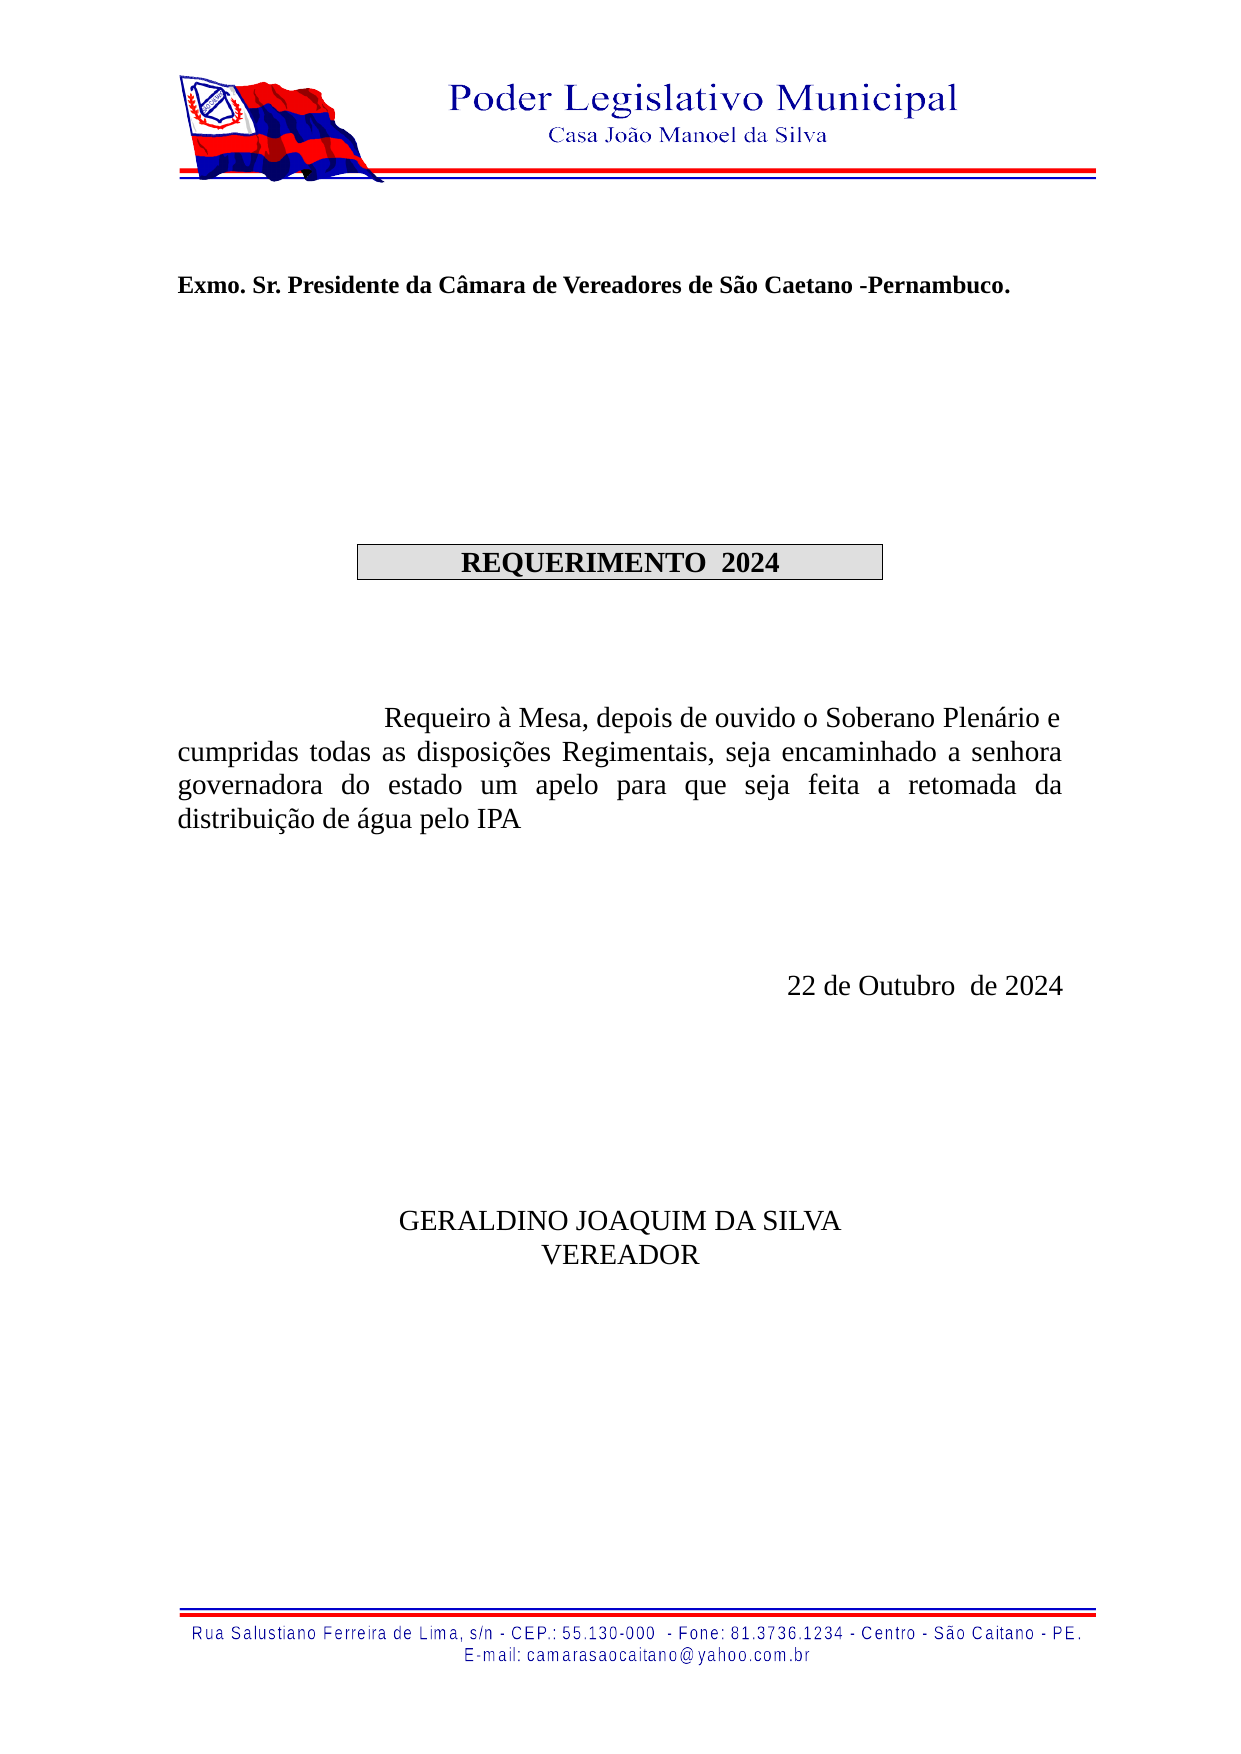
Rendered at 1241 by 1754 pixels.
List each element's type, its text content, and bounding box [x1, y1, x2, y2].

text Requeiro à Mesa, depois de ouvido o Soberano Plenário e cumpridas todas as disposições Regimentais, seja encaminhado a senhora governadora do estado um apelo para que seja feita a retomada da distribuição de água pelo IPA [177, 700, 1063, 834]
text 22 de Outubro de 2024 [177, 968, 1063, 1002]
text GERALDINO JOAQUIM DA SILVA [177, 1203, 1063, 1237]
text VEREADOR [177, 1237, 1063, 1270]
text Exmo. Sr. Presidente da Câmara de Vereadores de São Caetano -Pernambuco. [177, 270, 1063, 299]
table_header REQUERIMENTO 2024 [358, 545, 882, 579]
